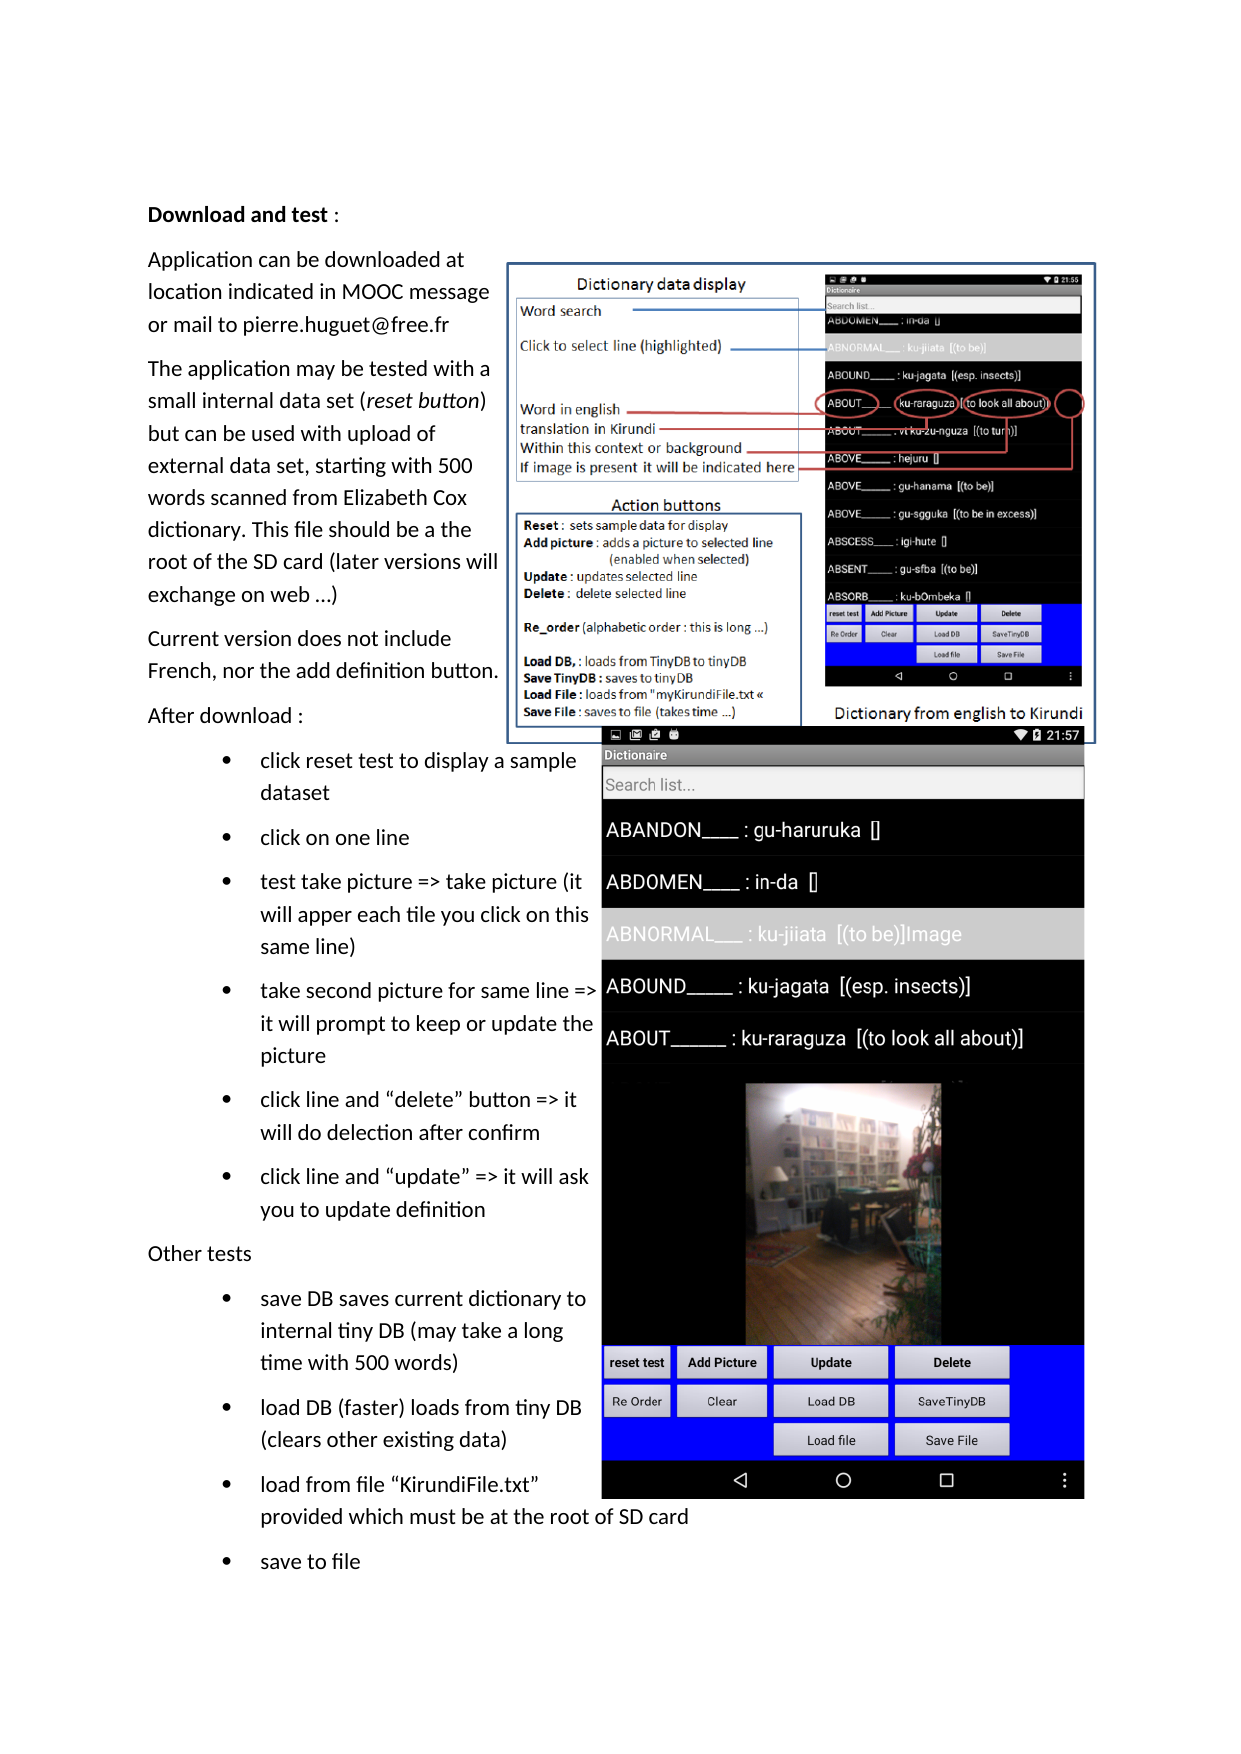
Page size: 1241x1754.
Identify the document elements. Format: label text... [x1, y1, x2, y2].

list save to file [223, 1547, 1093, 1575]
text After download : [148, 701, 506, 729]
text Application can be downloaded at location indicated in MOOC message or mail to pierre.huguet@free.fr [148, 245, 1093, 338]
list take second picture for same line => it will prompt to keep or update the picture [223, 977, 601, 1069]
list click line and “update” => it will ask you to update definition [223, 1162, 601, 1223]
list test take picture => take picture (it will apper each tile you click on this same line) [223, 867, 601, 960]
list click reset test to display a sample dataset [223, 746, 601, 806]
text Current version does not include French, nor the add definition button. [148, 624, 506, 684]
text Download and test : [148, 201, 1093, 229]
list click on one line [223, 823, 601, 851]
list load DB (faster) loads from tiny DB (clears other existing data) [223, 1393, 601, 1453]
text [1085, 1239, 1093, 1267]
list click line and “delete” button => it will do delection after confirm [223, 1086, 601, 1146]
list save DB saves current dictionary to internal tiny DB (may take a long time with 500 words) [223, 1284, 601, 1376]
text The application may be tested with a small internal data set (reset button) but can be used with upload of external data set, starting with 500 words scanned from Elizabeth Cox dictionary. This file should be a the root of the SD card (later versions will exchange on web …) [148, 354, 506, 608]
list load from file “KirundiFile.txt” provided which must be at the root of SD card [223, 1470, 1093, 1530]
text Other tests [148, 1239, 601, 1267]
